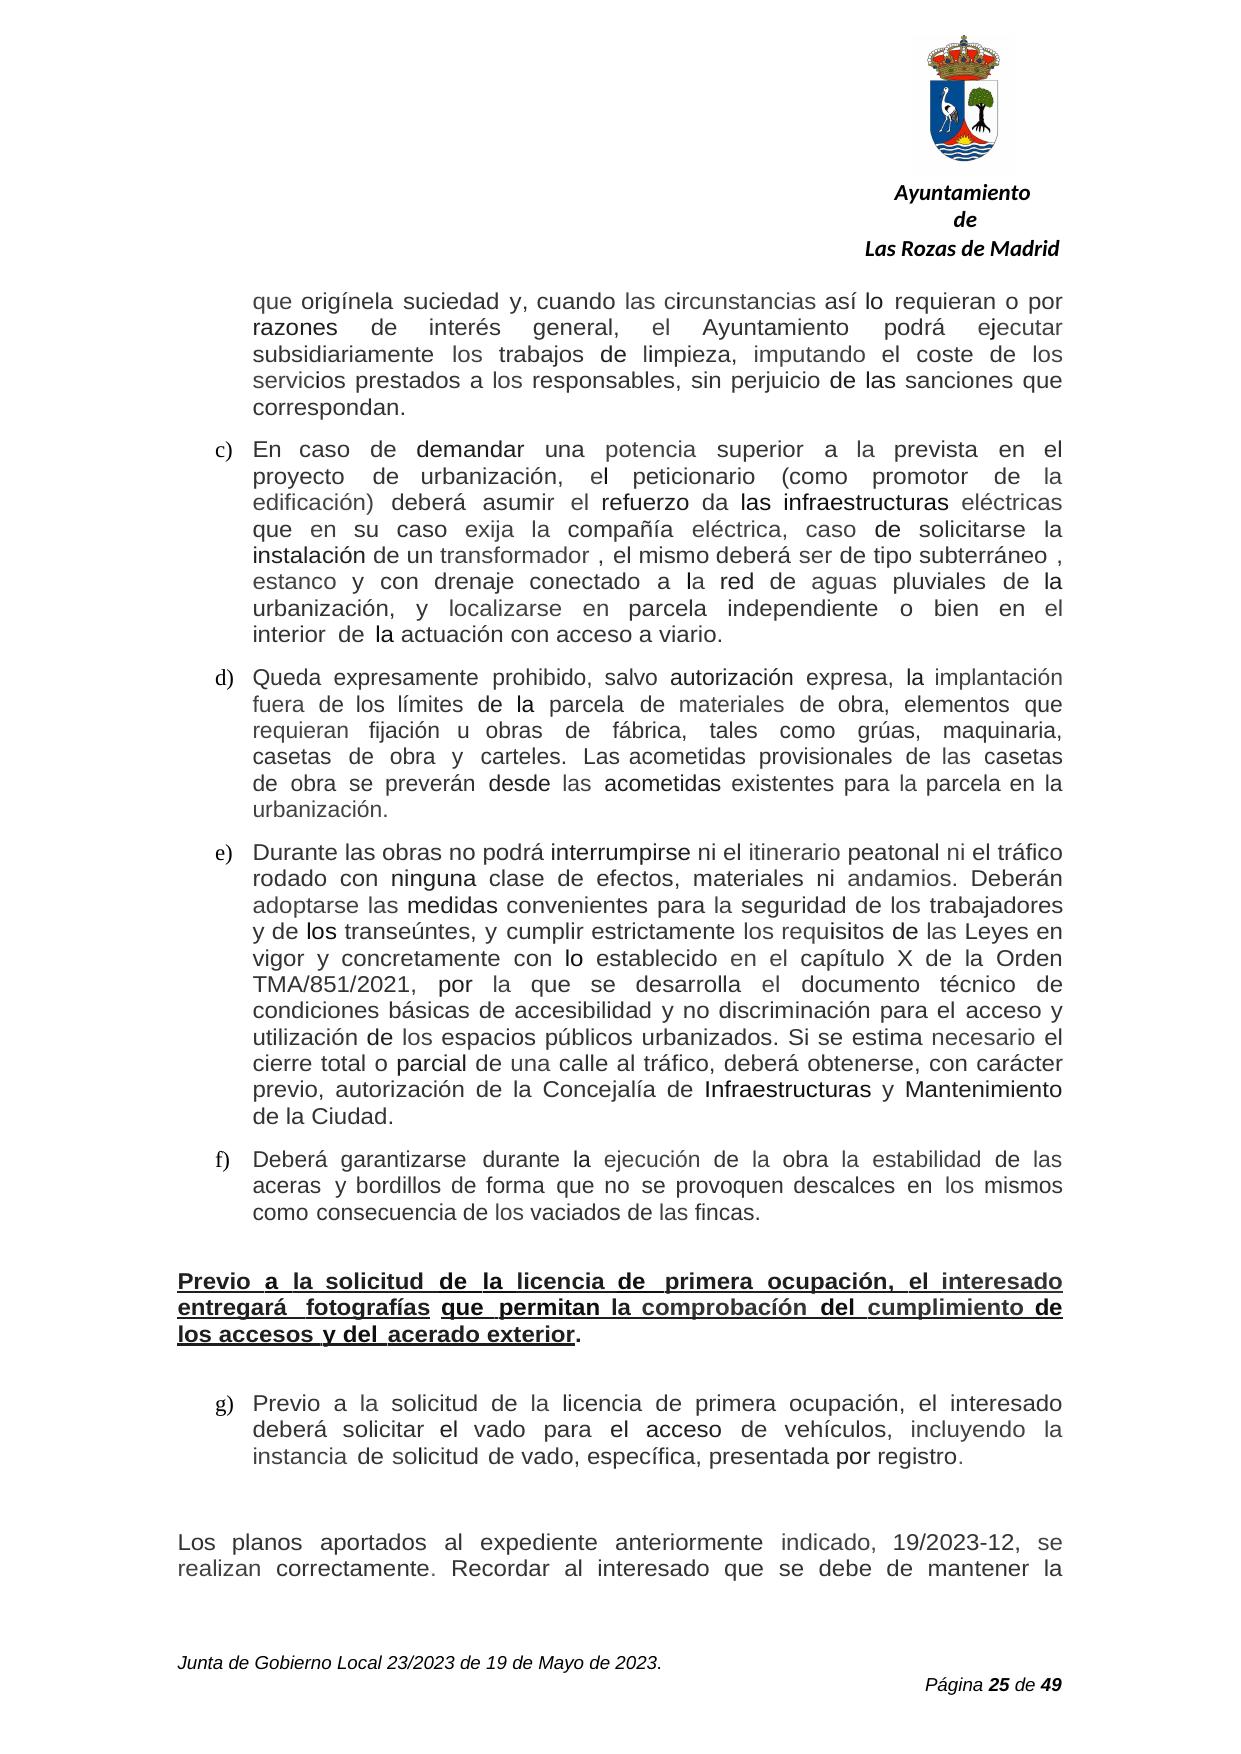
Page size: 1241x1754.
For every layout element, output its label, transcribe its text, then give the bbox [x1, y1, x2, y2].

text Previo a la solicitud de la licencia de primera ocupación, el interesado [177, 1268, 1063, 1291]
list En caso de demandar una potencia superior a la prevista en el proyecto de urbanización, el peticionario (como promotor de la edificación) deberá asumir el refuerzo da las infraestructuras eléctricas que en su caso exija la compañía eléctrica, caso de solicitarse la instalación de un transformador , el mismo deberá ser de tipo subterráneo , estanco y con drenaje conectado a la red de aguas pluviales de la urbanización, y localizarse en parcela independiente o bien en el interior de la actuación con acceso a viario. [215, 436, 1063, 647]
list Deberá garantizarse durante la ejecución de la obra la estabilidad de las aceras y bordillos de forma que no se provoquen descalces en los mismos como consecuencia de los vaciados de las fincas. [215, 1146, 1063, 1225]
list Previo a la solicitud de la licencia de primera ocupación, el interesado deberá solicitar el vado para el acceso de vehículos, incluyendo la instancia de solicitud de vado, específica, presentada por registro. [215, 1390, 1063, 1469]
list Los planos aportados al expediente anteriormente indicado, 19/2023-12, se realizan correctamente. Recordar al interesado que se debe de mantener la [177, 1529, 1063, 1581]
list que origínela suciedad y, cuando las circunstancias así lo requieran o por razones de interés general, el Ayuntamiento podrá ejecutar subsidiariamente los trabajos de limpieza, imputando el coste de los servicios prestados a los responsables, sin perjuicio de las sanciones que correspondan. [215, 288, 1063, 420]
list Durante las obras no podrá interrumpirse ni el itinerario peatonal ni el tráfico rodado con ninguna clase de efectos, materiales ni andamios. Deberán adoptarse las medidas convenientes para la seguridad de los trabajadores y de los transeúntes, y cumplir estrictamente los requisitos de las Leyes en vigor y concretamente con lo establecido en el capítulo X de la Orden TMA/851/2021, por la que se desarrolla el documento técnico de condiciones básicas de accesibilidad y no discriminación para el acceso y utilización de los espacios públicos urbanizados. Si se estima necesario el cierre total o parcial de una calle al tráfico, deberá obtenerse, con carácter previo, autorización de la Concejalía de Infraestructuras y Mantenimiento de la Ciudad. [215, 839, 1063, 1129]
list Queda expresamente prohibido, salvo autorización expresa, la implantación fuera de los límites de la parcela de materiales de obra, elementos que requieran fijación u obras de fábrica, tales como grúas, maquinaria, casetas de obra y carteles. Las acometidas provisionales de las casetas de obra se preverán desde las acometidas existentes para la parcela en la urbanización. [215, 664, 1063, 822]
text entregará fotografías que permitan la comprobacíón del cumplimiento de los accesos y del acerado exterior. [177, 1293, 1063, 1347]
